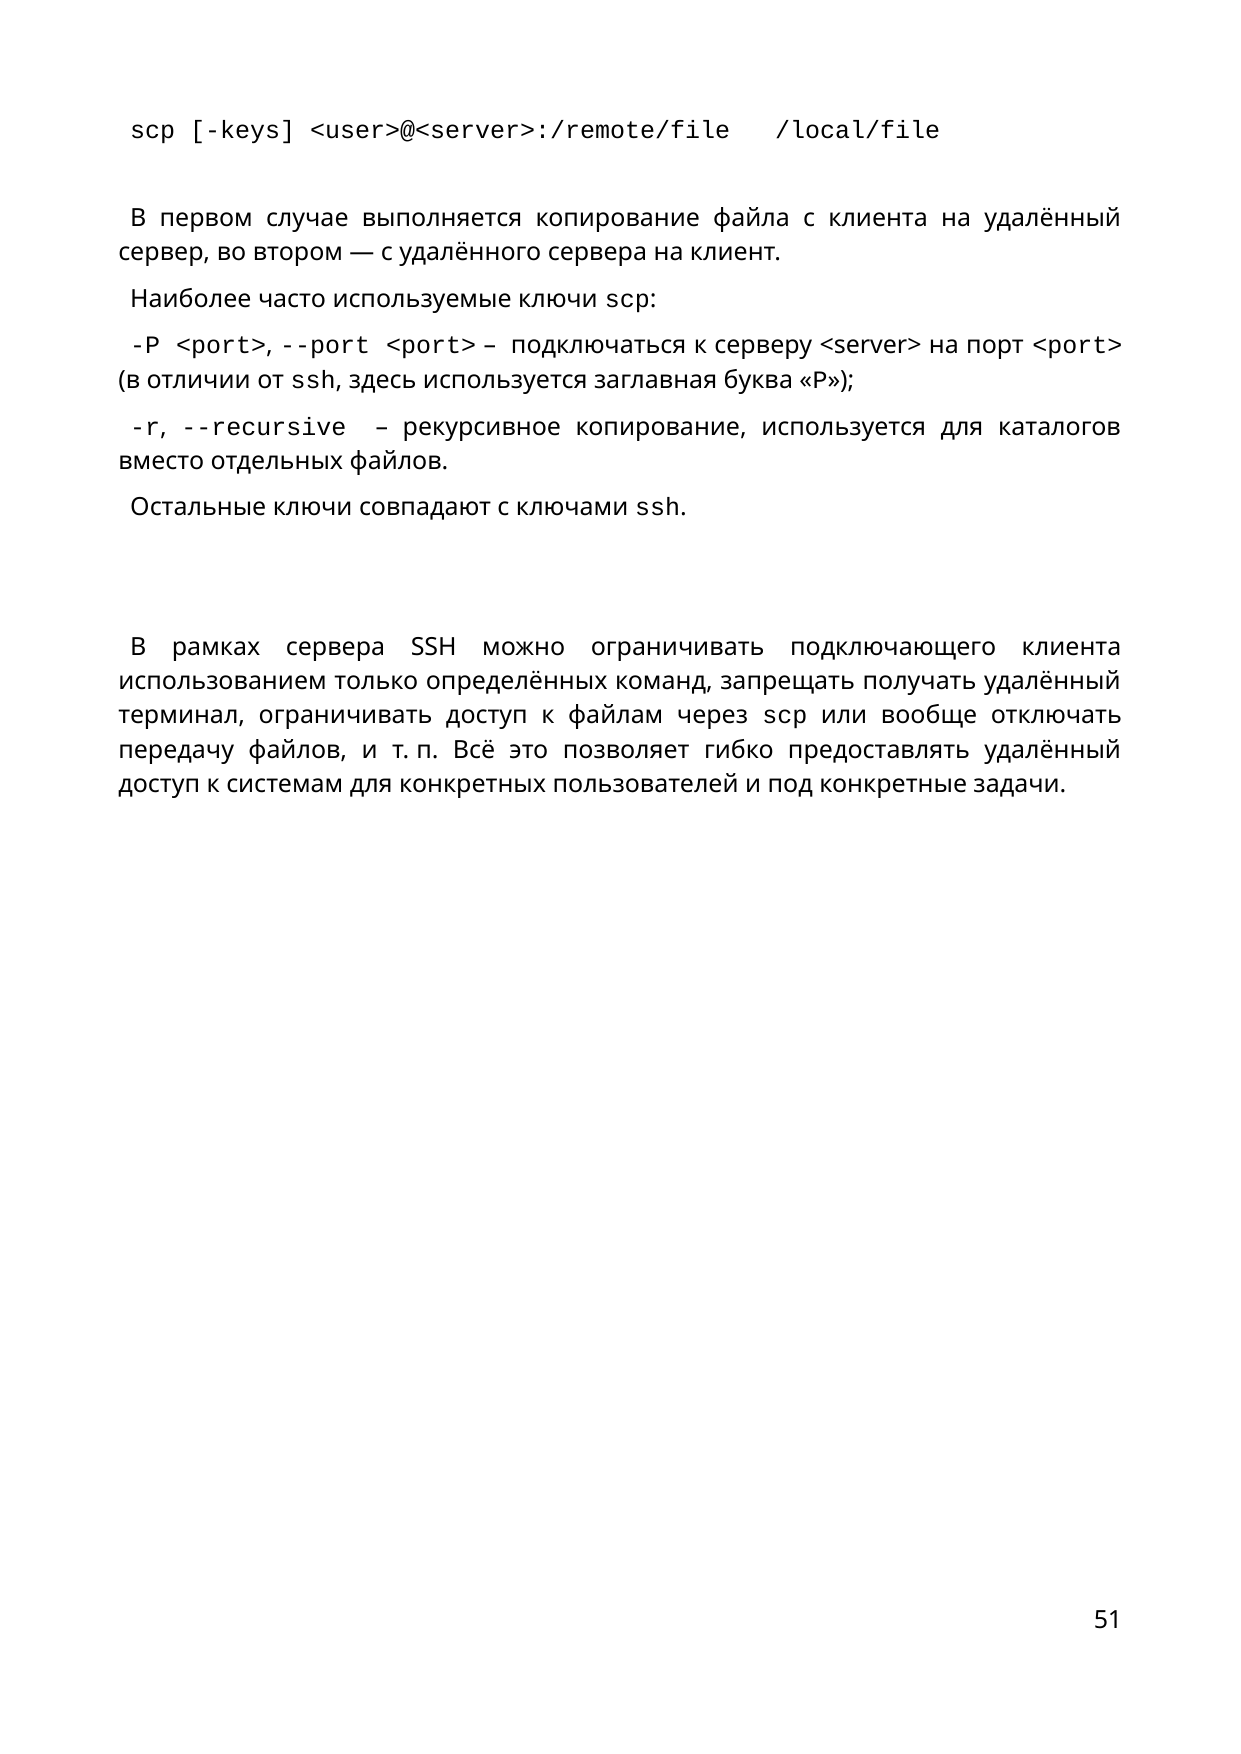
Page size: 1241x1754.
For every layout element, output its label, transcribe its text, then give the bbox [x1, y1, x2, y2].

text В рамках сервера SSH можно ограничивать подключающего клиента использованием только определённых команд, запрещать получать удалённый терминал, ограничивать доступ к файлам через scp или вообще отключать передачу файлов, и т. п. Всё это позволяет гибко предоставлять удалённый доступ к системам для конкретных пользователей и под конкретные задачи. [118, 629, 1122, 799]
text scp [-keys] <user>@<server>:/remote/file /local/file [118, 118, 1122, 146]
text -P <port>, --port <port> – подключаться к серверу <server> на порт <port> (в отличии от ssh, здесь используется заглавная буква «P»); [118, 327, 1122, 396]
text Наиболее часто используемые ключи scp: [118, 280, 1122, 315]
text Остальные ключи совпадают с ключами ssh. [118, 489, 1122, 523]
text В первом случае выполняется копирование файла с клиента на удалённый сервер, во втором — с удалённого сервера на клиент. [118, 200, 1122, 268]
text -r, --recursive – рекурсивное копирование, используется для каталогов вместо отдельных файлов. [118, 408, 1122, 477]
